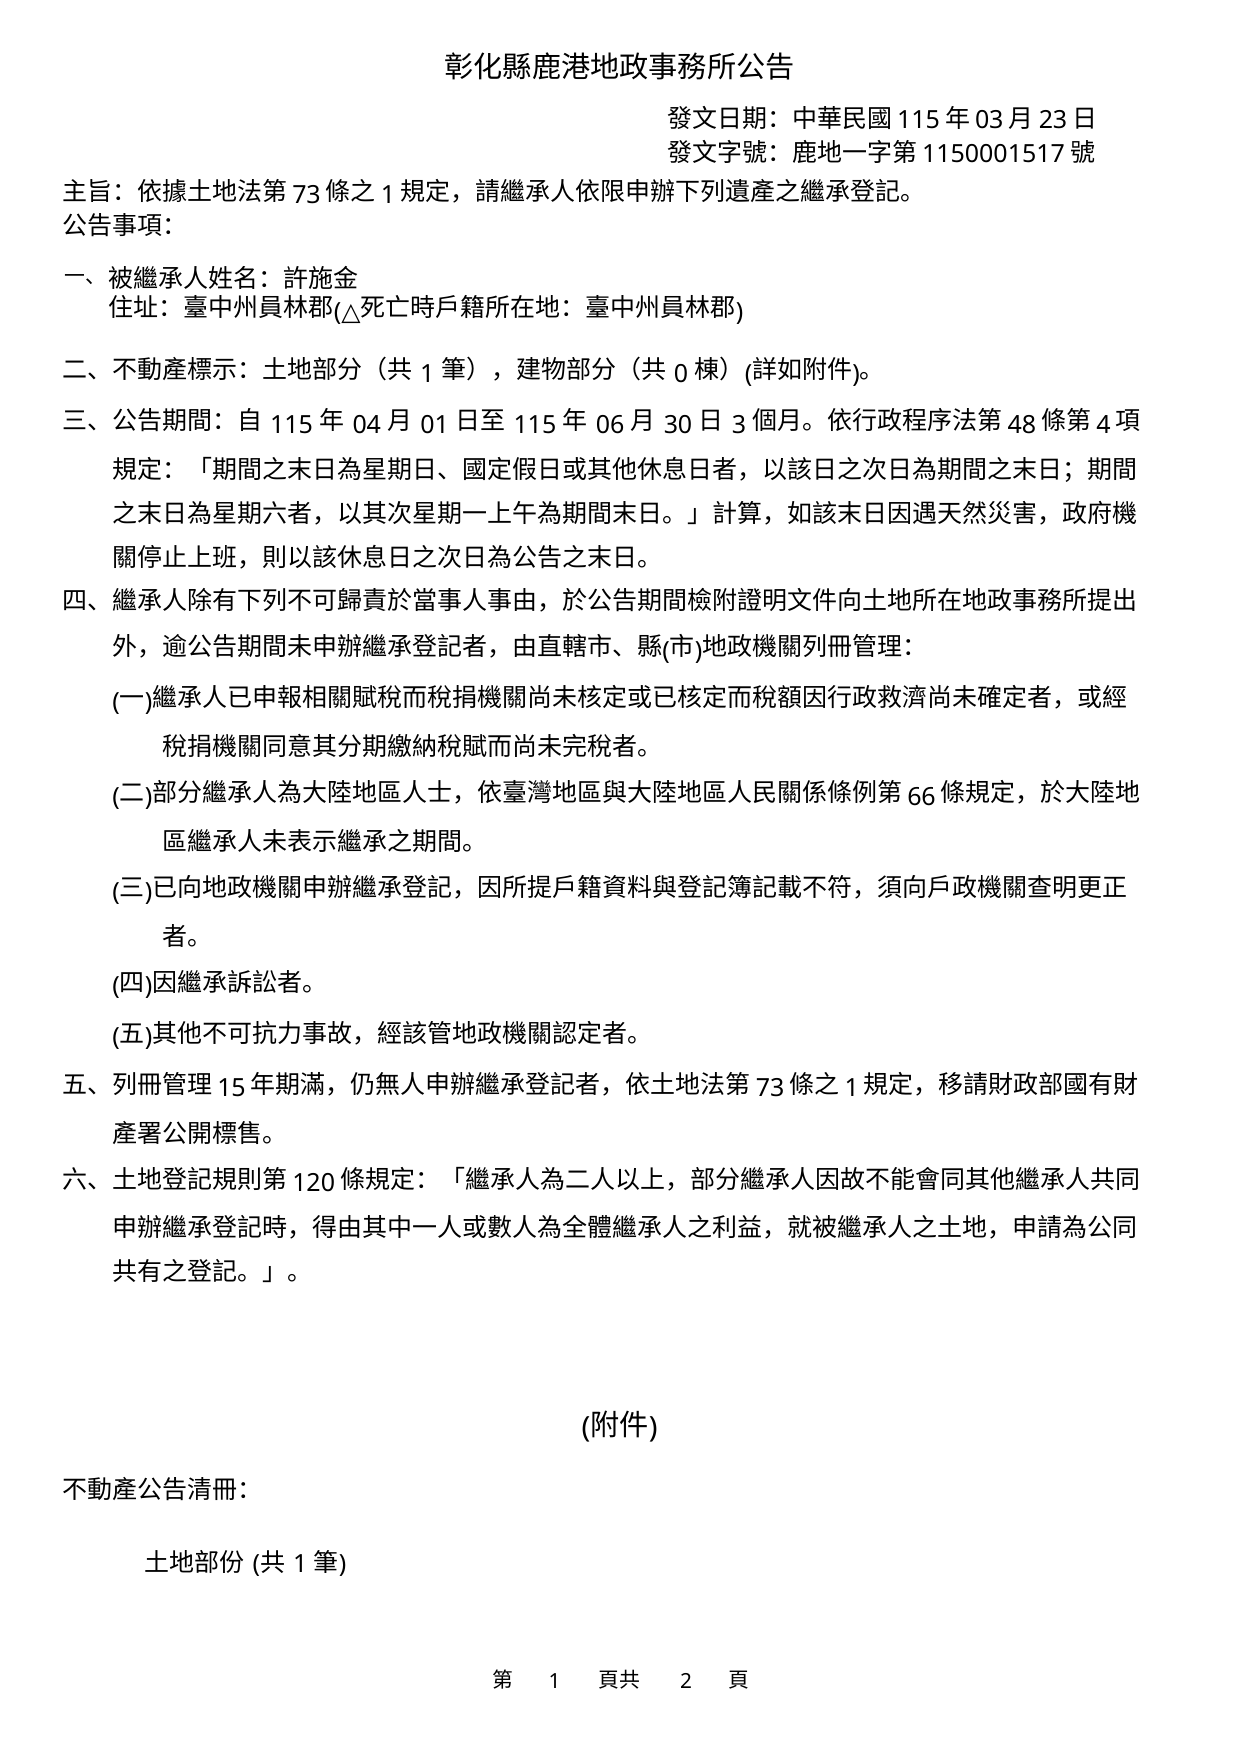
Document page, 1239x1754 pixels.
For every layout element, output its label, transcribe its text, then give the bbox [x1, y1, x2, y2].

table_header [585, 0, 653, 41]
table_header [718, 0, 759, 41]
table_cell [109, 1600, 482, 1660]
table_cell 發文日期：中華民國115年03月23日 發文字號：鹿地一字第1150001517號 [667, 95, 1177, 177]
table_cell [0, 1660, 62, 1701]
table_cell [585, 1355, 653, 1395]
table_cell [653, 95, 667, 177]
table_header [667, 0, 718, 41]
table_cell 主旨：依據土地法第73條之1規定，請繼承人依限申辦下列遺產之繼承登記。 公告事項： [62, 177, 1177, 264]
table_cell [0, 264, 62, 315]
table_cell [62, 1600, 109, 1660]
table_cell [0, 1355, 62, 1395]
table_header [483, 0, 523, 41]
table_cell 二、不動產標示：土地部分（共 1 筆），建物部分（共 0 棟）(詳如附件)。 三、公告期間：自 115 年 04 月 01 日至 115 年 06 月 30 日 3 個月。依行政程序法第48條第4項 規定：「期間之末日為星期日、國定假日或其他休息日者，以該日之次日為期間之末日；期間 之末日為星期六者，以其次星期一上午為期間末日。」計算，如該末日因遇天然災害，政府機 關停止上班，則以該休息日之次日為公告之末日。 四、繼承人除有下列不可歸責於當事人事由，於公告期間檢附證明文件向土地所在地政事務所提出 外，逾公告期間未申辦繼承登記者，由直轄市、縣(市)地政機關列冊管理： (一)繼承人已申報相關賦稅而稅捐機關尚未核定或已核定而稅額因行政救濟尚未確定者，或經 稅捐機關同意其分期繳納稅賦而尚未完稅者。 (二)部分繼承人為大陸地區人士，依臺灣地區與大陸地區人民關係條例第66條規定，於大陸地 區繼承人未表示繼承之期間。 (三)已向地政機關申辦繼承登記，因所提戶籍資料與登記簿記載不符，須向戶政機關查明更正 者。 (四)因繼承訴訟者。 (五)其他不可抗力事故，經該管地政機關認定者。 五、列冊管理15年期滿，仍無人申辦繼承登記者，依土地法第73條之1規定，移請財政部國有財 產署公開標售。 六、土地登記規則第120條規定：「繼承人為二人以上，部分繼承人因故不能會同其他繼承人共同 申辦繼承登記時，得由其中一人或數人為全體繼承人之利益，就被繼承人之土地，申請為公同 共有之登記。」。 [62, 356, 1177, 1354]
table_cell [0, 1395, 62, 1456]
table_cell [62, 315, 109, 356]
table_cell [0, 1600, 62, 1660]
table_cell [109, 1355, 482, 1395]
table_cell (附件) [62, 1395, 1177, 1456]
table_cell [1177, 315, 1239, 356]
table_cell [523, 1600, 585, 1660]
table_cell [0, 1456, 62, 1528]
table_cell [1177, 177, 1239, 264]
table_cell [718, 1600, 759, 1660]
table_cell 一、 [62, 264, 109, 315]
table_cell [62, 1660, 109, 1701]
table_cell [1177, 95, 1239, 177]
table_cell [109, 95, 482, 177]
table_cell [0, 177, 62, 264]
table_cell 2 [653, 1660, 718, 1701]
table_header [1177, 0, 1239, 41]
table_cell [1177, 1456, 1239, 1528]
table_cell [109, 1660, 482, 1701]
table_cell [0, 356, 62, 1354]
table_header [0, 0, 62, 41]
table_header [653, 0, 667, 41]
table_cell [585, 1600, 653, 1660]
table_cell [0, 41, 62, 94]
table_cell [0, 1529, 62, 1600]
table_header [759, 0, 1177, 41]
table_cell [1177, 356, 1239, 1354]
table_cell [759, 1600, 1177, 1660]
table_cell 彰化縣鹿港地政事務所公告 [62, 41, 1177, 94]
table_cell [0, 315, 62, 356]
table_cell 被繼承人姓名：許施金 住址：臺中州員林郡(△死亡時戶籍所在地：臺中州員林郡) [109, 264, 1177, 356]
table_cell [718, 1355, 759, 1395]
table_cell 頁共 [585, 1660, 653, 1701]
table_header [62, 0, 109, 41]
table_cell [653, 1355, 667, 1395]
table_cell [523, 1355, 585, 1395]
table_cell [483, 95, 523, 177]
table_cell [667, 1600, 718, 1660]
table_cell [62, 95, 109, 177]
table_cell [1177, 41, 1239, 94]
table_cell [523, 95, 585, 177]
table_header [523, 0, 585, 41]
table_cell [0, 95, 62, 177]
table_cell [585, 95, 653, 177]
table_cell [62, 1355, 109, 1395]
table_cell [483, 1355, 523, 1395]
table_cell 不動產公告清冊： [62, 1456, 1177, 1528]
table_cell 1 [523, 1660, 585, 1701]
table_cell [1177, 1355, 1239, 1395]
table_cell [759, 1355, 1177, 1395]
table_cell [1177, 1395, 1239, 1456]
table_cell 第 [483, 1660, 523, 1701]
table_cell 土地部份 (共 1 筆) [62, 1529, 1177, 1600]
table_cell 頁 [718, 1660, 759, 1701]
table_cell [1177, 264, 1239, 315]
table_cell [1177, 1660, 1239, 1701]
table_cell [667, 1355, 718, 1395]
table_header [109, 0, 482, 41]
table_cell [653, 1600, 667, 1660]
table_cell [483, 1600, 523, 1660]
table_cell [1177, 1529, 1239, 1600]
table_cell [1177, 1600, 1239, 1660]
table_cell [759, 1660, 1177, 1701]
